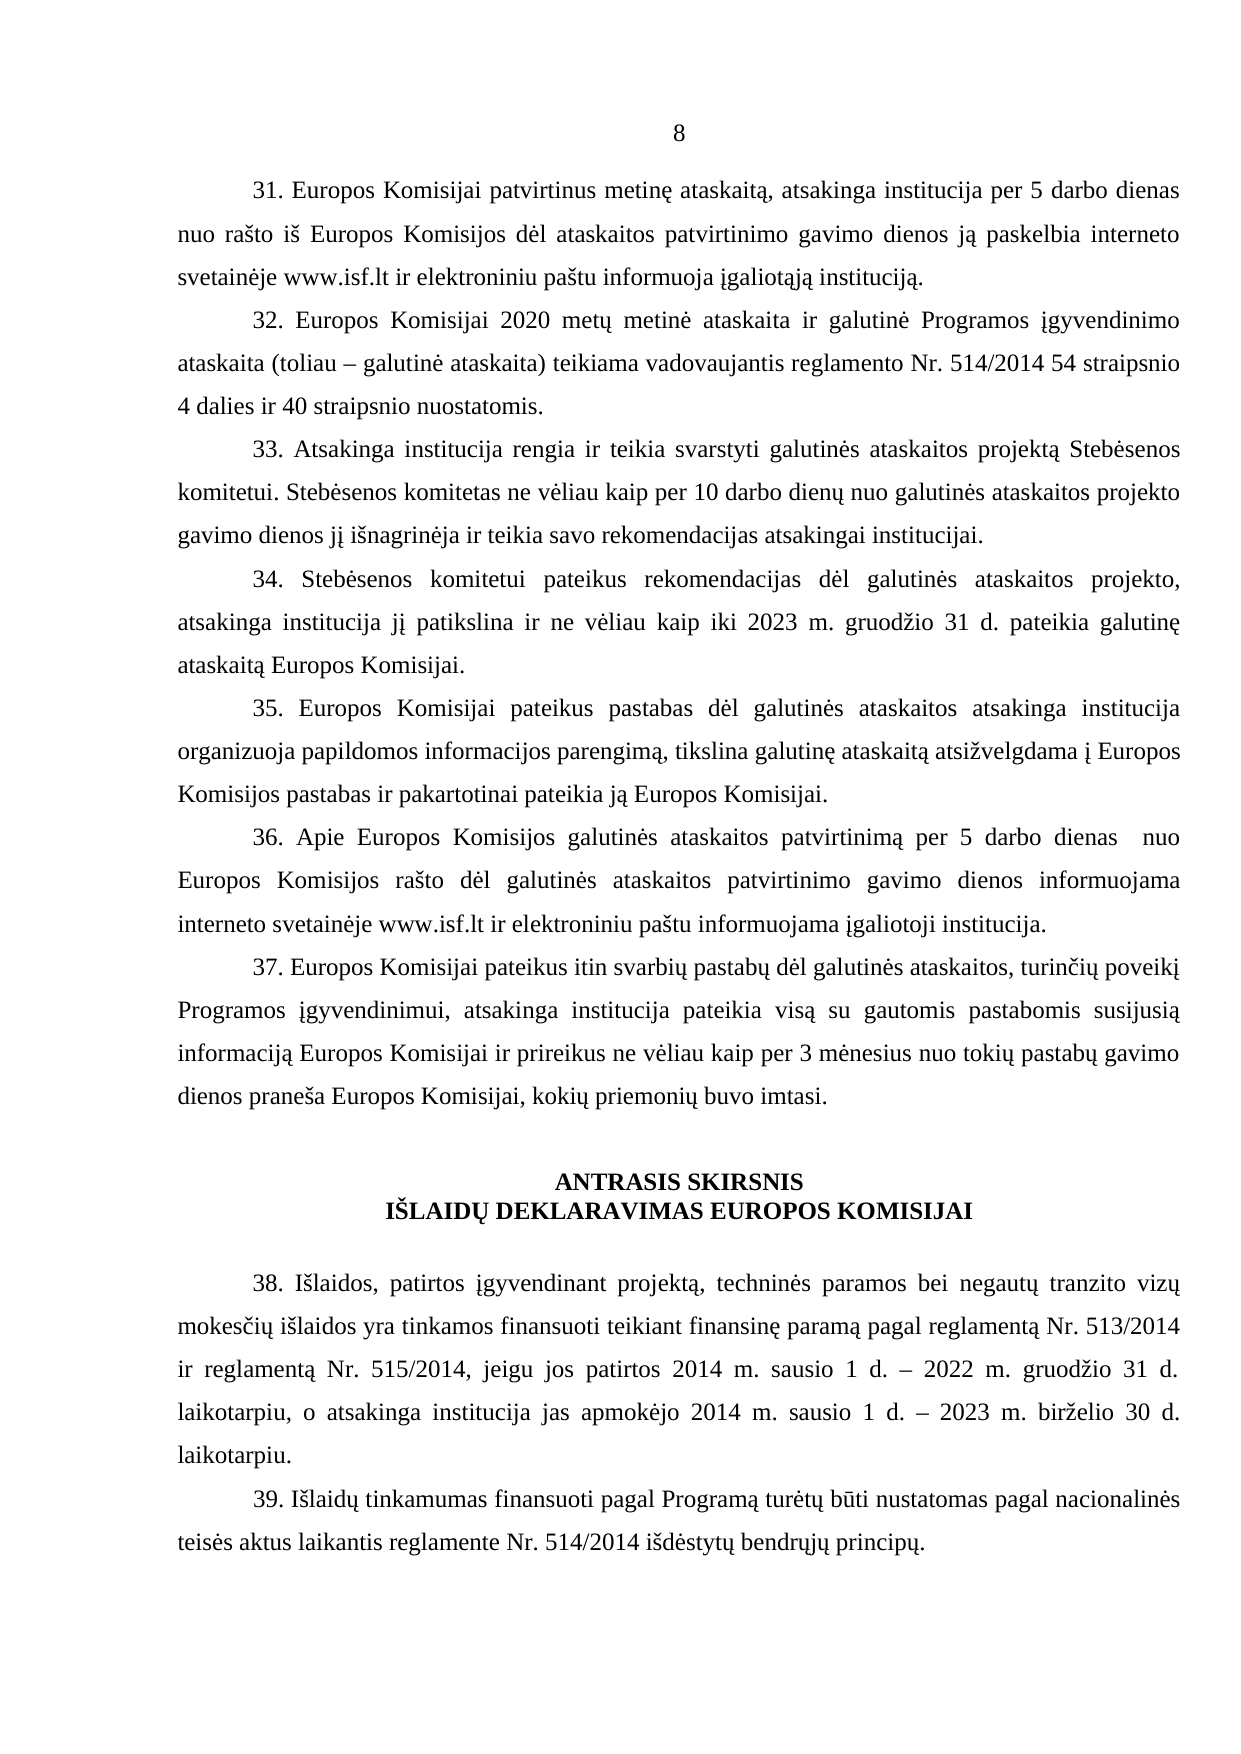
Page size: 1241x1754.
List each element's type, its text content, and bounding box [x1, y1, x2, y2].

text 38. Išlaidos, patirtos įgyvendinant projektą, techninės paramos bei negautų tranzito vizų mokesčių išlaidos yra tinkamos finansuoti teikiant finansinę paramą pagal reglamentą Nr. 513/2014 ir reglamentą Nr. 515/2014, jeigu jos patirtos 2014 m. sausio 1 d. – 2022 m. gruodžio 31 d. laikotarpiu, o atsakinga institucija jas apmokėjo 2014 m. sausio 1 d. – 2023 m. birželio 30 d. laikotarpiu. [177, 1268, 1181, 1469]
text 34. Stebėsenos komitetui pateikus rekomendacijas dėl galutinės ataskaitos projekto, atsakinga institucija jį patikslina ir ne vėliau kaip iki 2023 m. gruodžio 31 d. pateikia galutinę ataskaitą Europos Komisijai. [177, 564, 1181, 679]
text 31. Europos Komisijai patvirtinus metinę ataskaitą, atsakinga institucija per 5 darbo dienas nuo rašto iš Europos Komisijos dėl ataskaitos patvirtinimo gavimo dienos ją paskelbia interneto svetainėje www.isf.lt ir elektroniniu paštu informuoja įgaliotąją instituciją. [177, 176, 1181, 291]
text IŠLAIDŲ DEKLARAVIMAS EUROPOS KOMISIJAI [177, 1196, 1181, 1225]
text 39. Išlaidų tinkamumas finansuoti pagal Programą turėtų būti nustatomas pagal nacionalinės teisės aktus laikantis reglamente Nr. 514/2014 išdėstytų bendrųjų principų. [177, 1484, 1181, 1556]
text 36. Apie Europos Komisijos galutinės ataskaitos patvirtinimą per 5 darbo dienas nuo Europos Komisijos rašto dėl galutinės ataskaitos patvirtinimo gavimo dienos informuojama interneto svetainėje www.isf.lt ir elektroniniu paštu informuojama įgaliotoji institucija. [177, 822, 1181, 937]
text ANTRASIS SKIRSNIS [177, 1167, 1181, 1196]
text 32. Europos Komisijai 2020 metų metinė ataskaita ir galutinė Programos įgyvendinimo ataskaita (toliau – galutinė ataskaita) teikiama vadovaujantis reglamento Nr. 514/2014 54 straipsnio 4 dalies ir 40 straipsnio nuostatomis. [177, 305, 1181, 420]
text 33. Atsakinga institucija rengia ir teikia svarstyti galutinės ataskaitos projektą Stebėsenos komitetui. Stebėsenos komitetas ne vėliau kaip per 10 darbo dienų nuo galutinės ataskaitos projekto gavimo dienos jį išnagrinėja ir teikia savo rekomendacijas atsakingai institucijai. [177, 434, 1181, 549]
text 35. Europos Komisijai pateikus pastabas dėl galutinės ataskaitos atsakinga institucija organizuoja papildomos informacijos parengimą, tikslina galutinę ataskaitą atsižvelgdama į Europos Komisijos pastabas ir pakartotinai pateikia ją Europos Komisijai. [177, 693, 1181, 808]
text 37. Europos Komisijai pateikus itin svarbių pastabų dėl galutinės ataskaitos, turinčių poveikį Programos įgyvendinimui, atsakinga institucija pateikia visą su gautomis pastabomis susijusią informaciją Europos Komisijai ir prireikus ne vėliau kaip per 3 mėnesius nuo tokių pastabų gavimo dienos praneša Europos Komisijai, kokių priemonių buvo imtasi. [177, 952, 1181, 1110]
